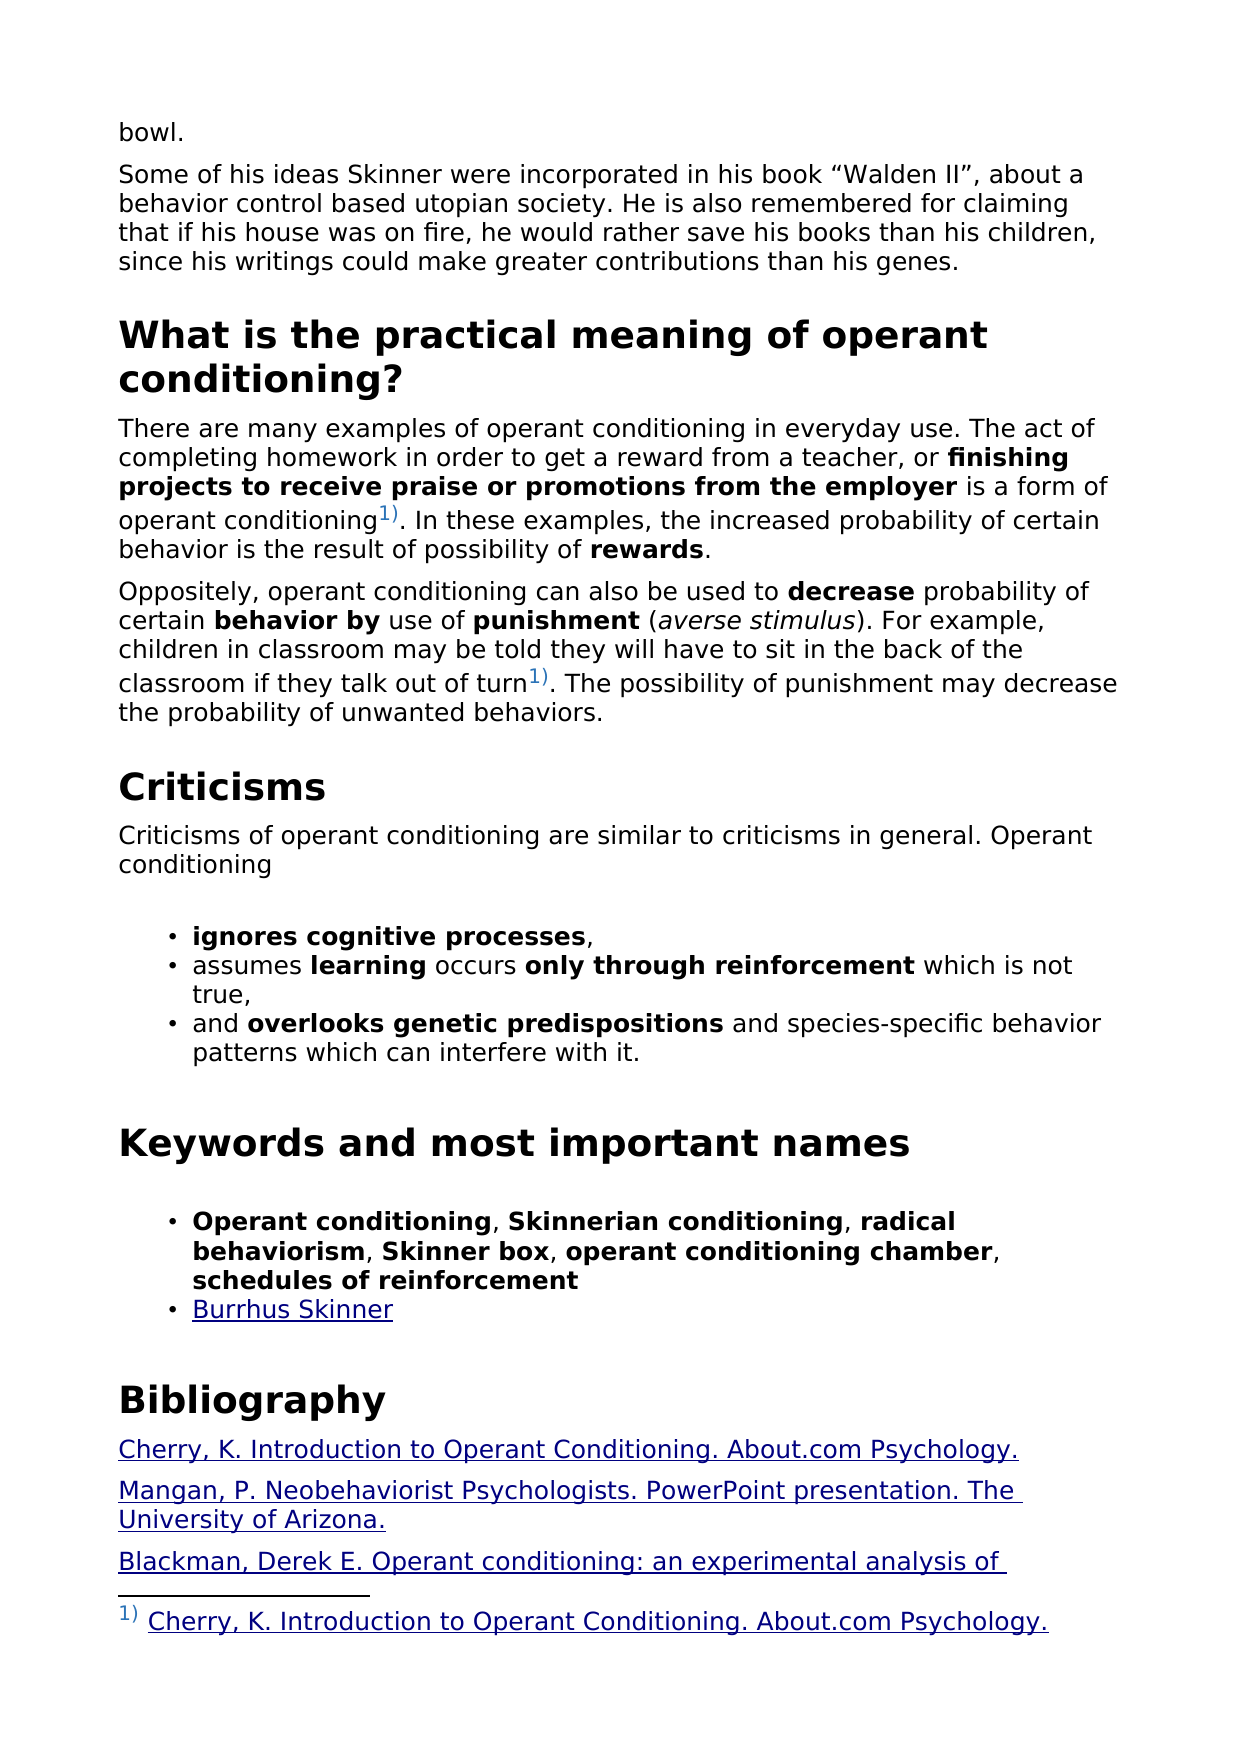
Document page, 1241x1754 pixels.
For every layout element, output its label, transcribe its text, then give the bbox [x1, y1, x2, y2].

list and overlooks genetic predispositions and species-specific behavior patterns which can interfere with it. [177, 1009, 1122, 1067]
text Some of his ideas Skinner were incorporated in his book “Walden II”, about a behavior control based utopian society. He is also remembered for claiming that if his house was on fire, he would rather save his books than his children, since his writings could make greater contributions than his genes. [118, 160, 1122, 276]
text Cherry, K. Introduction to Operant Conditioning. About.com Psychology. [118, 1602, 1122, 1636]
subtitle Bibliography [118, 1379, 1122, 1422]
text Oppositely, operant conditioning can also be used to decrease probability of certain behavior by use of punishment (averse stimulus). For example, children in classroom may be told they will have to sit in the back of the classroom if they talk out of turn1). The possibility of punishment may decrease the probability of unwanted behaviors. [118, 577, 1122, 728]
text Cherry, K. Introduction to Operant Conditioning. About.com Psychology. [118, 1435, 1122, 1464]
list assumes learning occurs only through reinforcement which is not true, [177, 951, 1122, 1009]
text Blackman, Derek E. Operant conditioning: an experimental analysis of [118, 1547, 1122, 1577]
text Criticisms of operant conditioning are similar to criticisms in general. Operant conditioning [118, 821, 1122, 880]
subtitle Keywords and most important names [118, 1122, 1122, 1166]
text There are many examples of operant conditioning in everyday use. The act of completing homework in order to get a reward from a teacher, or finishing projects to receive praise or promotions from the employer is a form of operant conditioning. In these examples, the increased probability of certain behavior is the result of possibility of rewards. [118, 414, 1122, 564]
list Burrhus Skinner [177, 1295, 1122, 1324]
text Mangan, P. Neobehaviorist Psychologists. PowerPoint presentation. The University of Arizona. [118, 1477, 1122, 1535]
subtitle What is the practical meaning of operant conditioning? [118, 314, 1122, 401]
text bowl. [118, 118, 1122, 147]
subtitle Criticisms [118, 765, 1122, 809]
list ignores cognitive processes, [177, 922, 1122, 951]
list Operant conditioning, Skinnerian conditioning, radical behaviorism, Skinner box, operant conditioning chamber, schedules of reinforcement [177, 1208, 1122, 1295]
